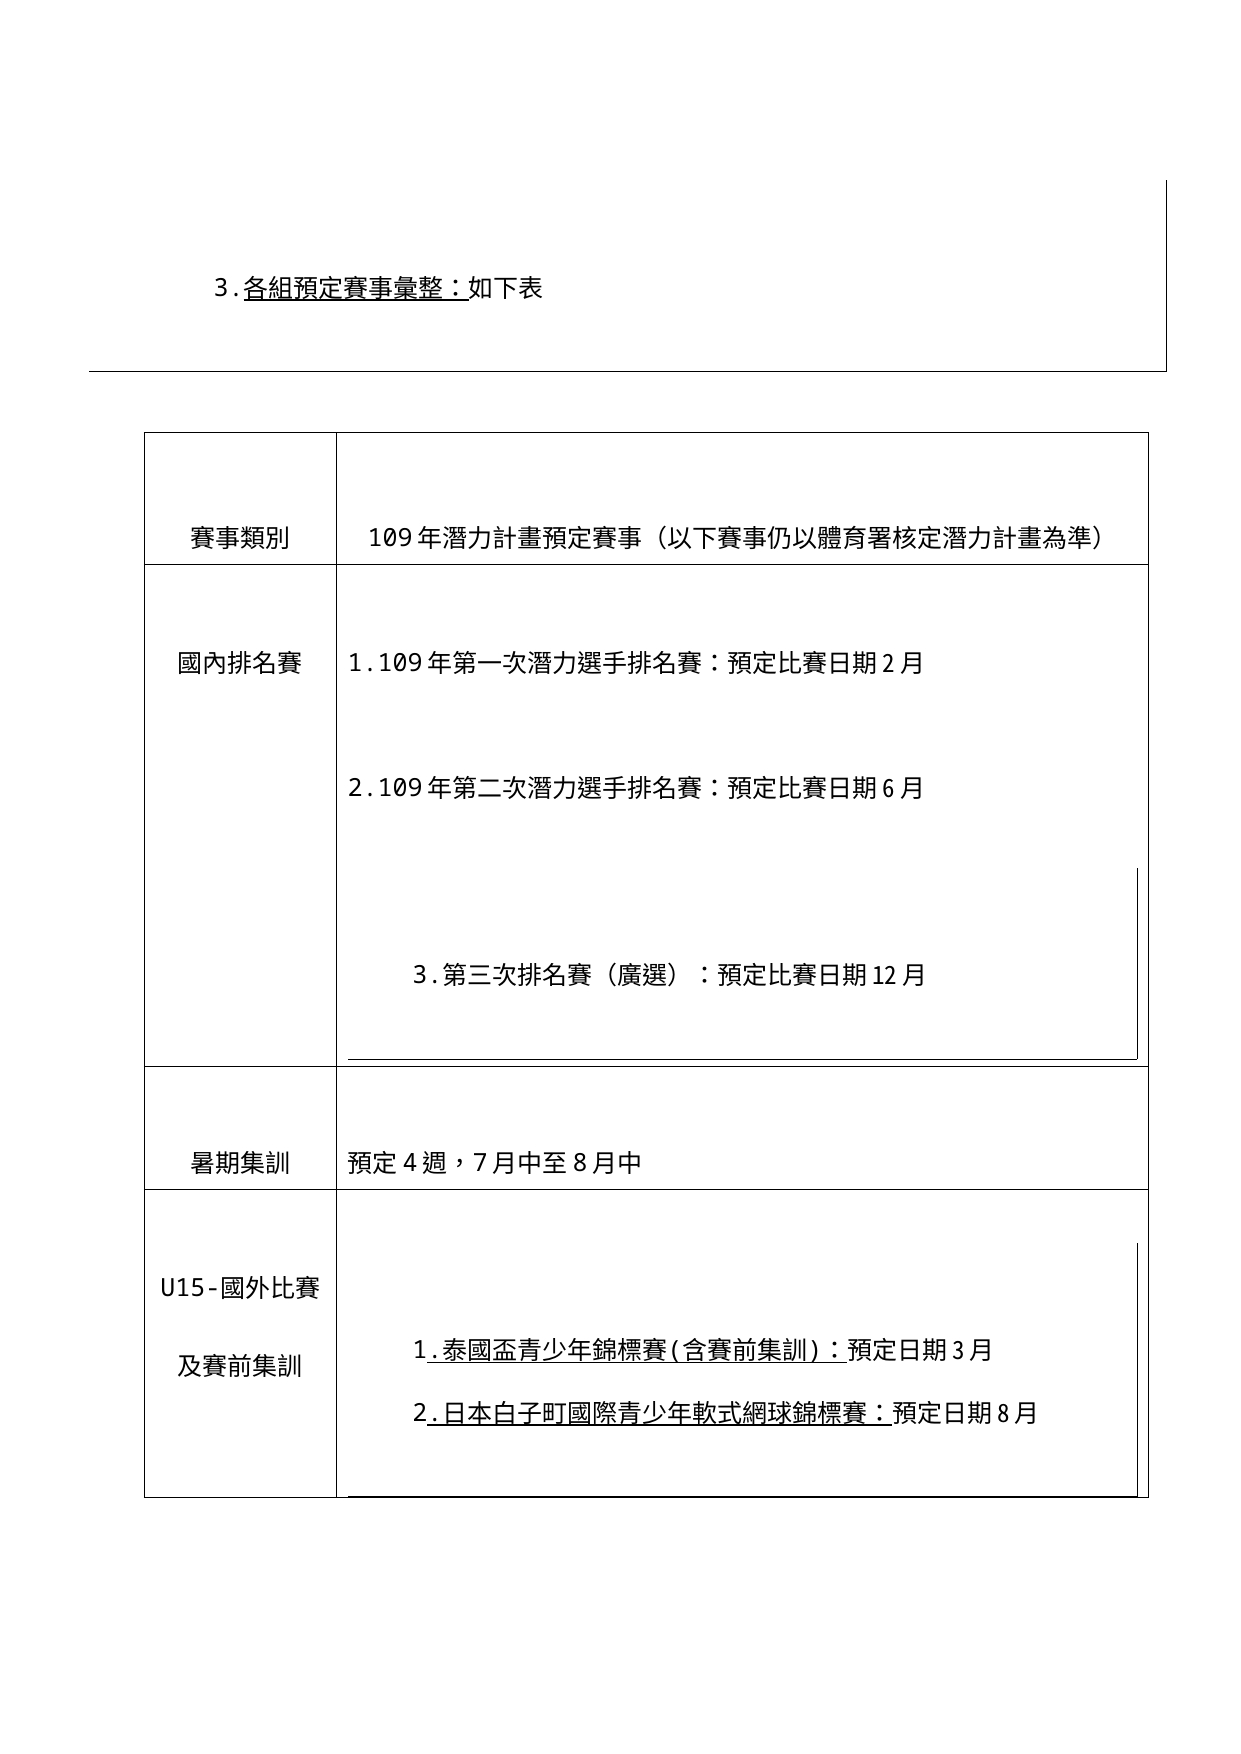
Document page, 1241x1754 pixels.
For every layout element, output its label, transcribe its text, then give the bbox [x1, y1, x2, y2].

text 3.各組預定賽事彙整：如下表 [89, 180, 1166, 371]
table_cell 國內排名賽 [145, 565, 336, 1066]
table_cell 預定4週，7月中至8月中 [337, 1067, 1148, 1189]
table_cell 暑期集訓 [145, 1067, 336, 1189]
table_cell U15-國外比賽及賽前集訓 [145, 1190, 336, 1497]
table_cell 1.109年第一次潛力選手排名賽：預定比賽日期2月 2.109年第二次潛力選手排名賽：預定比賽日期6月 3.第三次排名賽（廣選）：預定比賽日期12月 [337, 565, 1148, 1066]
table_header 109年潛力計畫預定賽事（以下賽事仍以體育署核定潛力計畫為準） [337, 433, 1148, 564]
table_header 賽事類別 [145, 433, 336, 564]
table_cell 1.泰國盃青少年錦標賽(含賽前集訓)：預定日期3月 2.日本白子町國際青少年軟式網球錦標賽：預定日期8月 [337, 1190, 1148, 1497]
